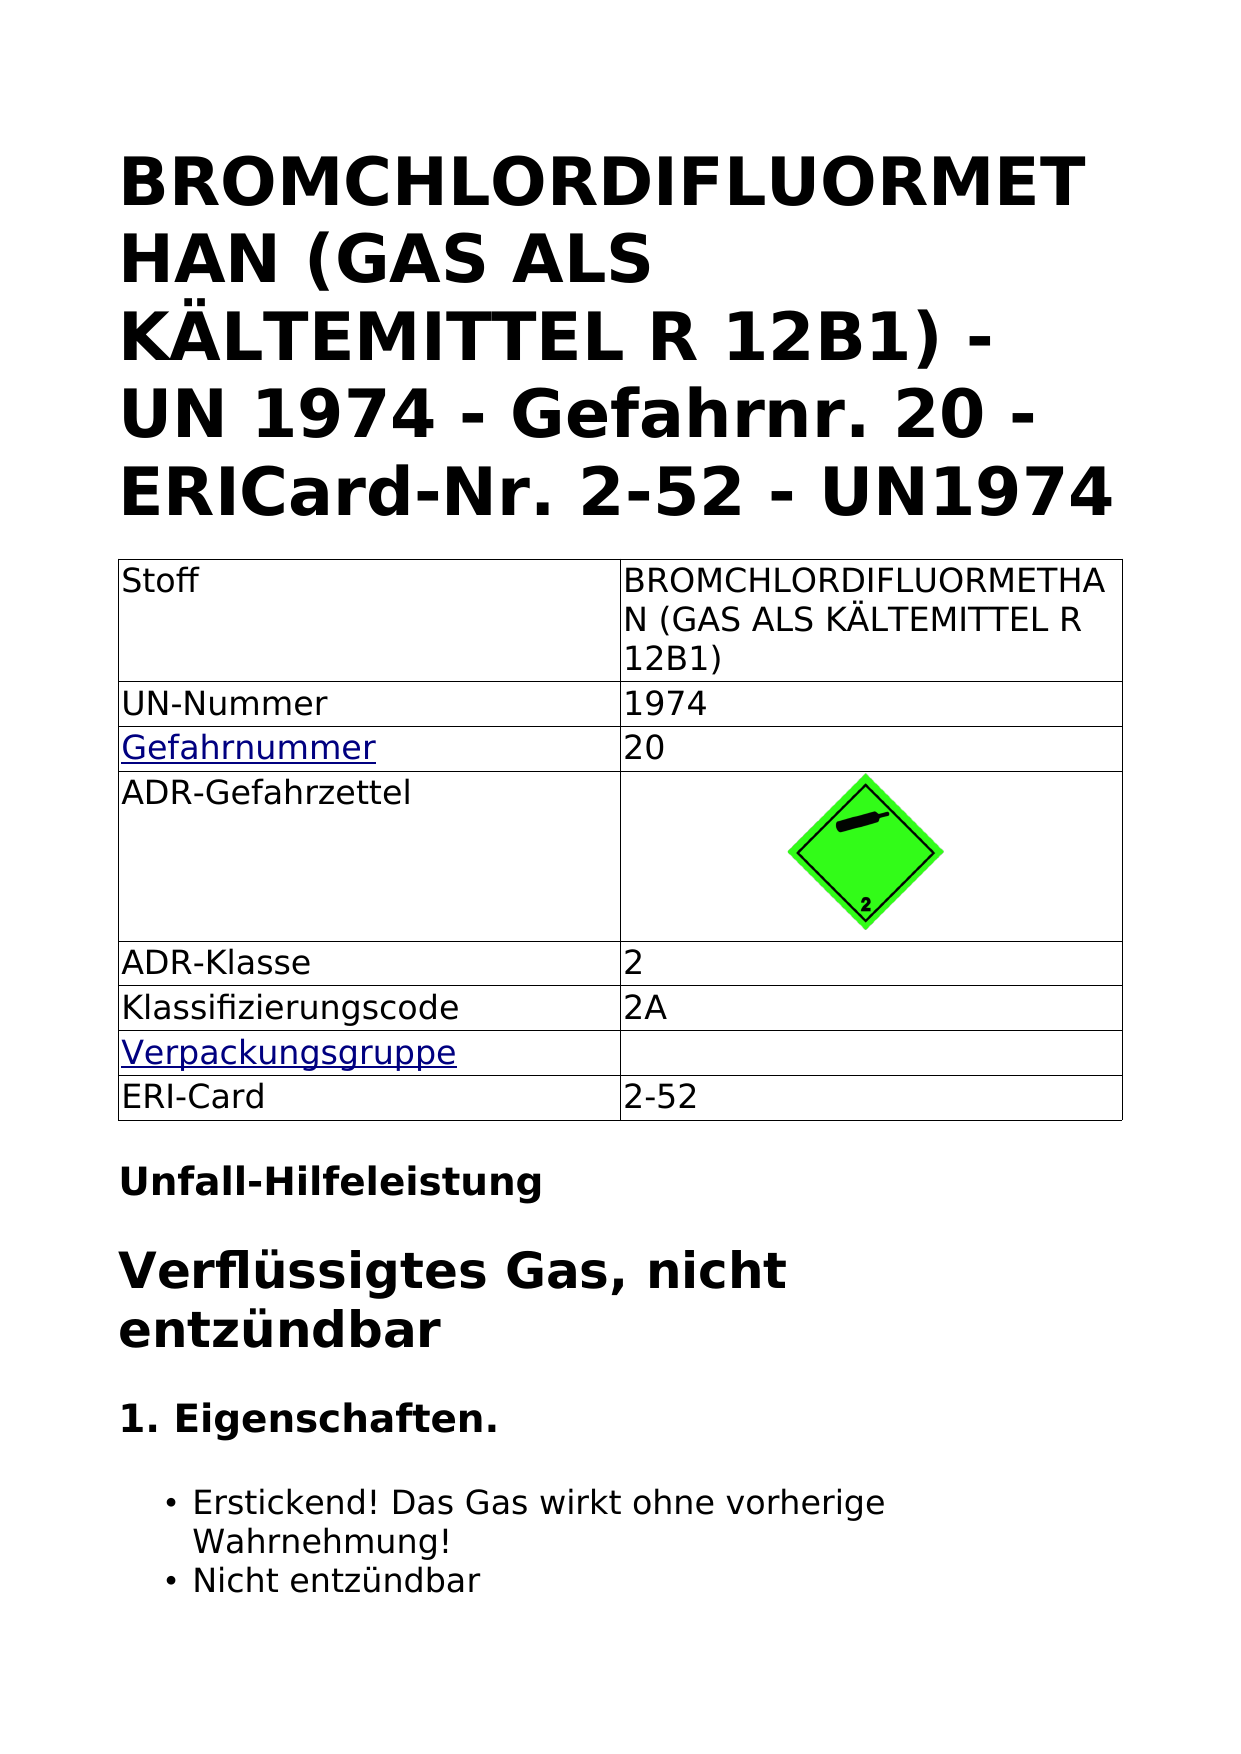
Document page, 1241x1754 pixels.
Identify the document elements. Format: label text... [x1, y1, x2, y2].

subtitle BROMCHLORDIFLUORMETHAN (GAS ALS KÄLTEMITTEL R 12B1) - UN 1974 - Gefahrnr. 20 - ERICard-Nr. 2-52 - UN1974 [118, 143, 1122, 531]
picture [787, 773, 944, 930]
table_cell [621, 1031, 1122, 1075]
list Nicht entzündbar [177, 1561, 1122, 1600]
subtitle Verflüssigtes Gas, nicht entzündbar [118, 1242, 1122, 1359]
table_cell 2 [621, 942, 1122, 985]
table_header BROMCHLORDIFLUORMETHAN (GAS ALS KÄLTEMITTEL R 12B1) [621, 560, 1122, 681]
table_cell [621, 772, 1122, 941]
table_cell 2A [621, 986, 1122, 1030]
table_cell 20 [621, 727, 1122, 771]
table_cell 1974 [621, 682, 1122, 726]
table_cell Gefahrnummer [119, 727, 620, 771]
subtitle Unfall-Hilfeleistung [118, 1160, 1122, 1205]
list Erstickend! Das Gas wirkt ohne vorherige Wahrnehmung! [177, 1483, 1122, 1561]
table_cell ERI-Card [119, 1076, 620, 1120]
table_cell Verpackungsgruppe [119, 1031, 620, 1075]
table_header Stoff [119, 560, 620, 681]
subtitle 1. Eigenschaften. [118, 1396, 1122, 1442]
table_cell ADR-Gefahrzettel [119, 772, 620, 941]
table_cell ADR-Klasse [119, 942, 620, 985]
table_cell 2-52 [621, 1076, 1122, 1120]
table_cell Klassifizierungscode [119, 986, 620, 1030]
table_cell UN-Nummer [119, 682, 620, 726]
